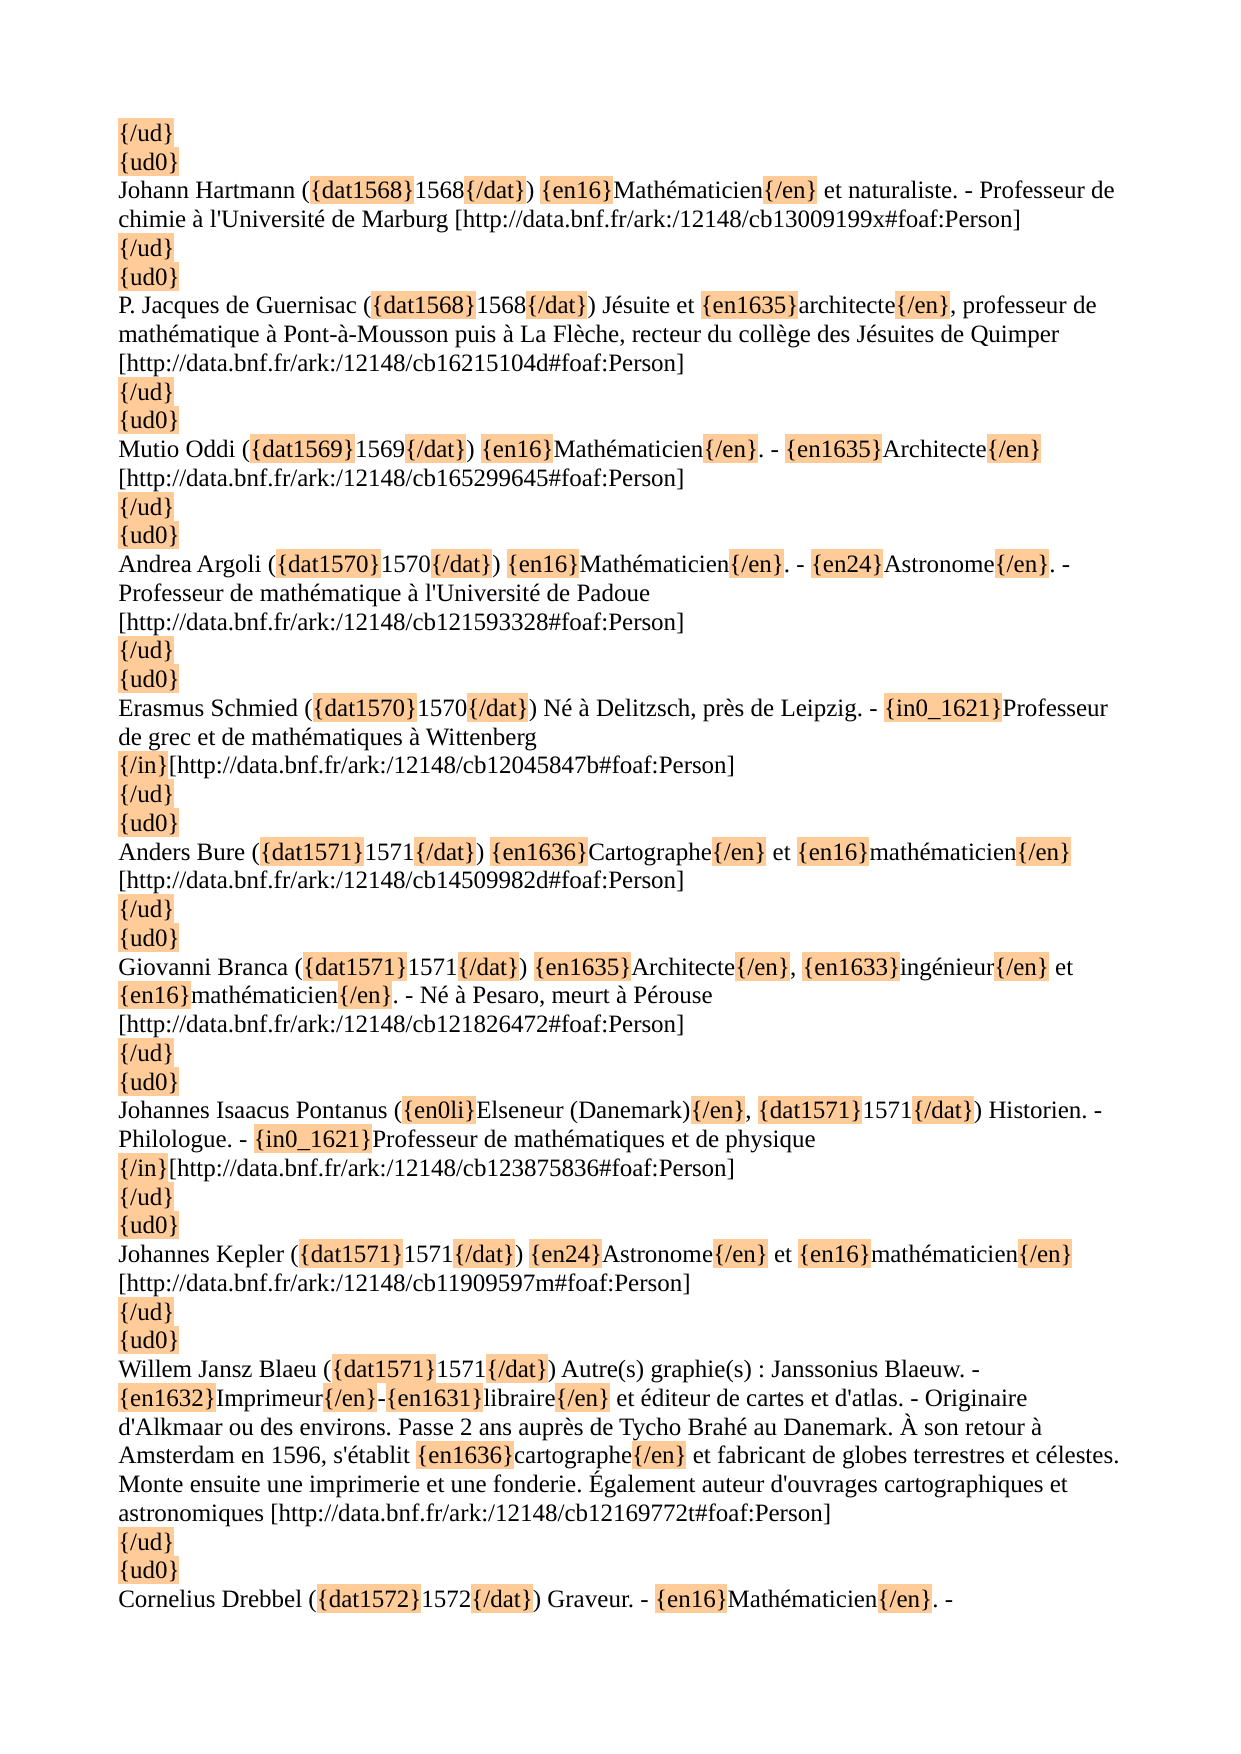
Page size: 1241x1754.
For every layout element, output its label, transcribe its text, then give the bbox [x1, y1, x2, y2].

text Erasmus Schmied ({dat1570}1570{/dat}) Né à Delitzsch, près de Leipzig. - {in0_1621}Professeur de grec et de mathématiques à Wittenberg {/in}[http://data.bnf.fr/ark:/12148/cb12045847b#foaf:Person] [118, 693, 1122, 779]
text Andrea Argoli ({dat1570}1570{/dat}) {en16}Mathématicien{/en}. - {en24}Astronome{/en}. - Professeur de mathématique à l'Université de Padoue [http://data.bnf.fr/ark:/12148/cb121593328#foaf:Person] [118, 549, 1122, 636]
text Johannes Isaacus Pontanus ({en0li}Elseneur (Danemark){/en}, {dat1571}1571{/dat}) Historien. - Philologue. - {in0_1621}Professeur de mathématiques et de physique {/in}[http://data.bnf.fr/ark:/12148/cb123875836#foaf:Person] [118, 1096, 1122, 1182]
text {/ud} [118, 894, 1122, 923]
text {ud0} [118, 406, 1122, 434]
text Johannes Kepler ({dat1571}1571{/dat}) {en24}Astronome{/en} et {en16}mathématicien{/en} [http://data.bnf.fr/ark:/12148/cb11909597m#foaf:Person] [118, 1239, 1122, 1297]
text {ud0} [118, 664, 1122, 693]
text {/ud} [118, 1297, 1122, 1326]
text {ud0} [118, 1211, 1122, 1239]
text {/ud} [118, 1527, 1122, 1556]
text Giovanni Branca ({dat1571}1571{/dat}) {en1635}Architecte{/en}, {en1633}ingénieur{/en} et {en16}mathématicien{/en}. - Né à Pesaro, meurt à Pérouse [http://data.bnf.fr/ark:/12148/cb121826472#foaf:Person] [118, 952, 1122, 1038]
text Mutio Oddi ({dat1569}1569{/dat}) {en16}Mathématicien{/en}. - {en1635}Architecte{/en} [http://data.bnf.fr/ark:/12148/cb165299645#foaf:Person] [118, 434, 1122, 492]
text {ud0} [118, 262, 1122, 291]
text {ud0} [118, 147, 1122, 176]
text {/ud} [118, 233, 1122, 262]
text {/ud} [118, 1182, 1122, 1211]
text Cornelius Drebbel ({dat1572}1572{/dat}) Graveur. - {en16}Mathématicien{/en}. [118, 1584, 1122, 1613]
text {/ud} [118, 377, 1122, 406]
text {/ud} [118, 779, 1122, 808]
text {ud0} [118, 521, 1122, 549]
text P. Jacques de Guernisac ({dat1568}1568{/dat}) Jésuite et {en1635}architecte{/en}, professeur de mathématique à Pont-à-Mousson puis à La Flèche, recteur du collège des Jésuites de Quimper [http://data.bnf.fr/ark:/12148/cb16215104d#foaf:Person] [118, 291, 1122, 377]
text {ud0} [118, 808, 1122, 837]
text {/ud} [118, 636, 1122, 664]
text Anders Bure ({dat1571}1571{/dat}) {en1636}Cartographe{/en} et {en16}mathématicien{/en} [http://data.bnf.fr/ark:/12148/cb14509982d#foaf:Person] [118, 837, 1122, 894]
text {ud0} [118, 923, 1122, 952]
text {ud0} [118, 1556, 1122, 1584]
text {/ud} [118, 492, 1122, 521]
text {/ud} [118, 118, 1122, 147]
text Johann Hartmann ({dat1568}1568{/dat}) {en16}Mathématicien{/en} et naturaliste. - Professeur de chimie à l'Université de Marburg [http://data.bnf.fr/ark:/12148/cb13009199x#foaf:Person] [118, 176, 1122, 233]
text Willem Jansz Blaeu ({dat1571}1571{/dat}) Autre(s) graphie(s) : Janssonius Blaeuw. - {en1632}Imprimeur{/en}-{en1631}libraire{/en} et éditeur de cartes et d'atlas. - Originaire d'Alkmaar ou des environs. Passe 2 ans auprès de Tycho Brahé au Danemark. À son retour à Amsterdam en 1596, s'établit {en1636}cartographe{/en} et fabricant de globes terrestres et célestes. Monte ensuite une imprimerie et une fonderie. Également auteur d'ouvrages cartographiques et astronomiques [http://data.bnf.fr/ark:/12148/cb12169772t#foaf:Person] [118, 1354, 1122, 1527]
text {/ud} [118, 1038, 1122, 1067]
text {ud0} [118, 1067, 1122, 1096]
text {ud0} [118, 1326, 1122, 1354]
